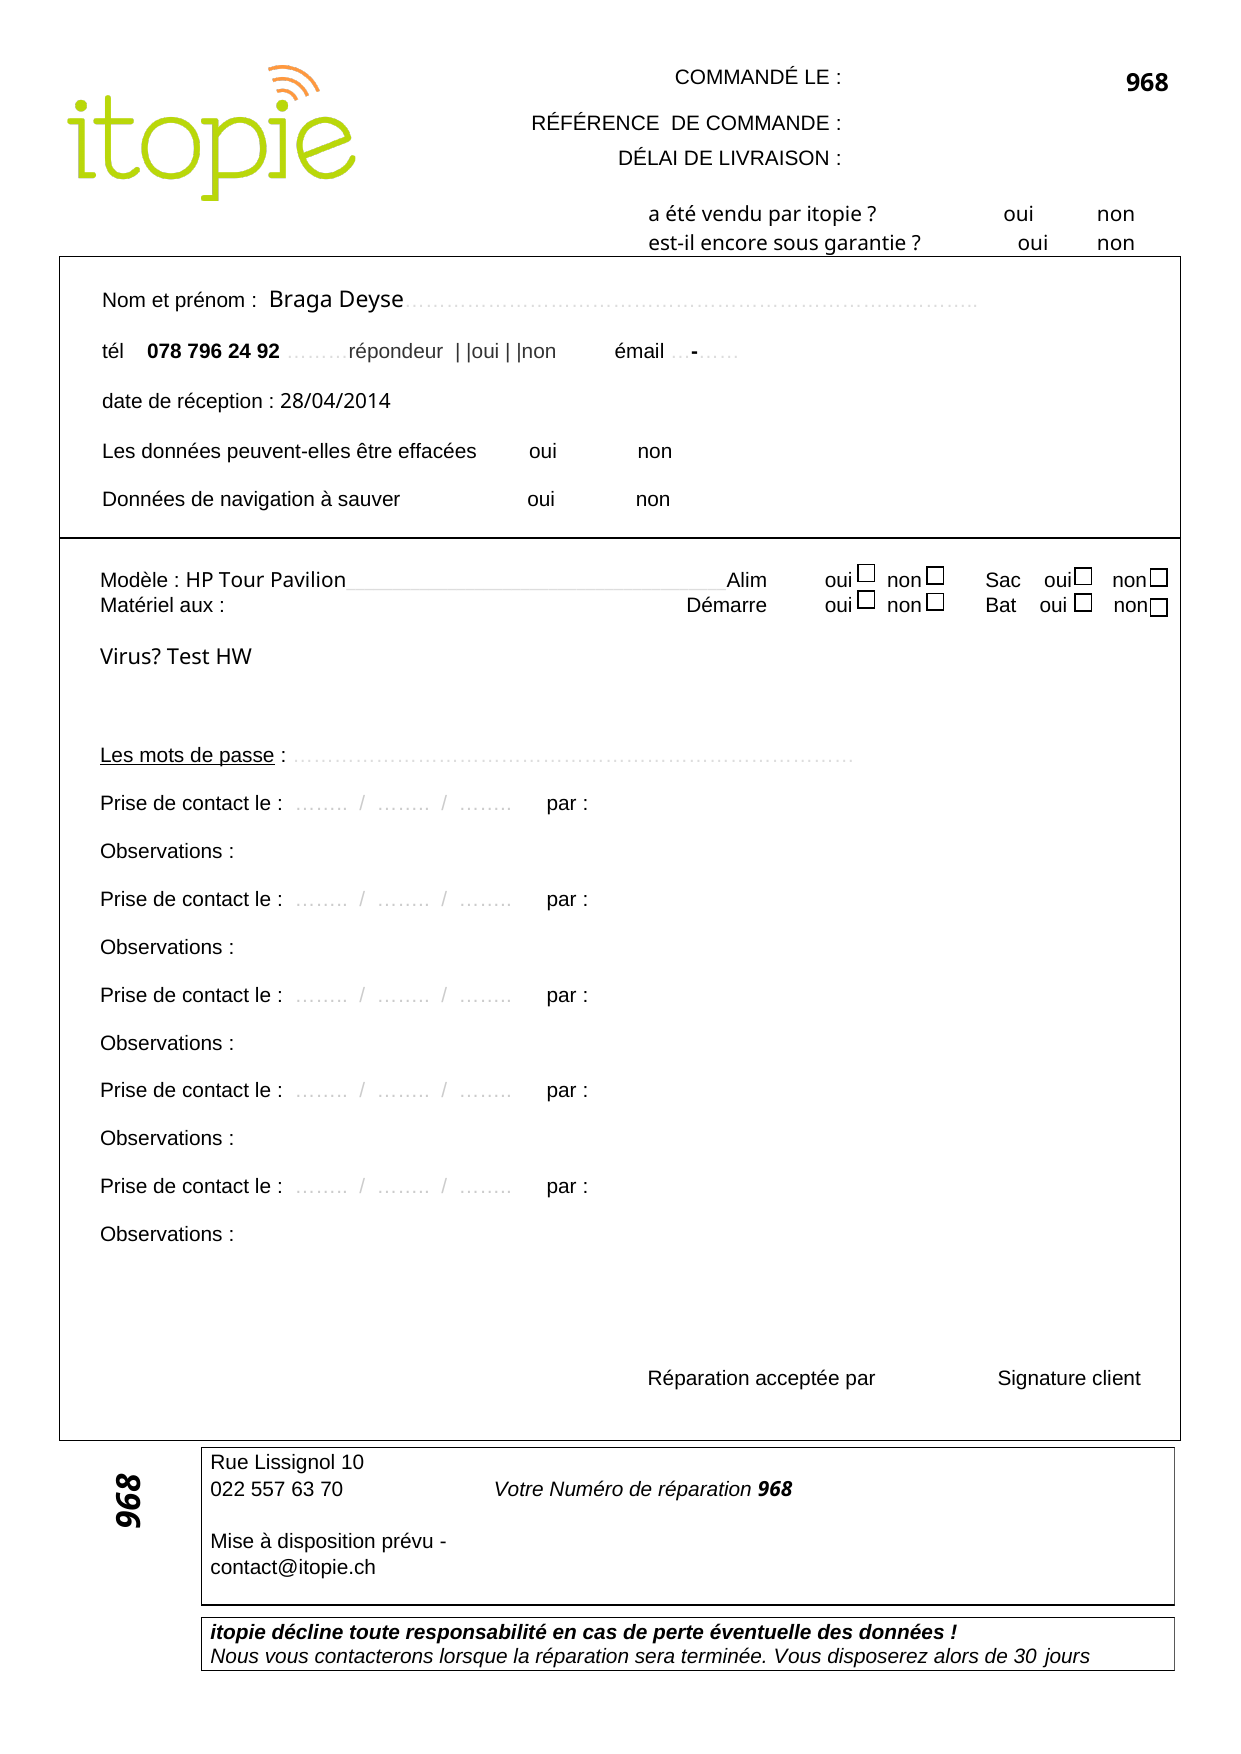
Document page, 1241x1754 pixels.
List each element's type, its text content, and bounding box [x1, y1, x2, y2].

text Observations : [60, 1219, 1180, 1246]
text Réparation acceptée par Signature client [60, 1363, 1180, 1390]
text Prise de contact le : …….. / …….. / …….. par : [60, 1171, 1180, 1198]
text Modèle : HP Tour Pavilion Alim oui non Sac oui non [879, 562, 925, 590]
table_header 968 [59, 1441, 195, 1677]
table_header Rue Lissignol 10 022 557 63 70 Votre Numéro de réparation 968 Mise à disposition prévu - contact@itopie.ch [195, 1441, 1180, 1611]
text Modèle : HP Tour Pavilion Alim oui non Sac oui non [60, 562, 856, 590]
table_cell DÉLAI DE LIVRAISON : [490, 140, 847, 175]
picture [67, 65, 356, 201]
table_cell [847, 140, 1180, 175]
text date de réception : 28/04/2014 [60, 383, 1180, 415]
text Observations : [60, 1027, 1180, 1054]
table_header COMMANDÉ LE : [490, 59, 847, 104]
text tél 078 796 24 92 ………répondeur | |oui | |non émail …-…… [60, 335, 1180, 362]
table_cell itopie décline toute responsabilité en cas de perte éventuelle des données ! Nous vous contacterons lorsque la réparation sera terminée. Vous disposerez alors de 30 jours [195, 1611, 1180, 1677]
text Les mots de passe : ……………………………………………………………………… [60, 740, 1180, 767]
text Les données peuvent-elles être effacées oui non [60, 436, 1180, 463]
text Observations : [60, 1123, 1180, 1150]
table_header 968 [847, 59, 1180, 104]
text Modèle : HP Tour Pavilion Alim oui non Sac oui non [948, 562, 1180, 590]
text Données de navigation à sauver oui non [60, 484, 1180, 511]
text Nom et prénom : Braga Deyse……………………………………………………………………….. [60, 280, 1180, 314]
text Prise de contact le : …….. / …….. / …….. par : [60, 883, 1180, 911]
table_cell [847, 105, 1180, 140]
text Observations : [60, 836, 1180, 863]
text Prise de contact le : …….. / …….. / …….. par : [60, 1075, 1180, 1102]
text a été vendu par itopie ? oui non [59, 199, 1181, 228]
text Virus? Test HW [60, 638, 1180, 671]
table_cell RÉFÉRENCE DE COMMANDE : [490, 105, 847, 140]
text Matériel aux : Démarre oui non Bat oui non [60, 590, 1180, 617]
text Prise de contact le : …….. / …….. / …….. par : [60, 979, 1180, 1006]
text Prise de contact le : …….. / …….. / …….. par : [60, 788, 1180, 815]
text Observations : [60, 931, 1180, 958]
text est-il encore sous garantie ? oui non [59, 228, 1181, 256]
